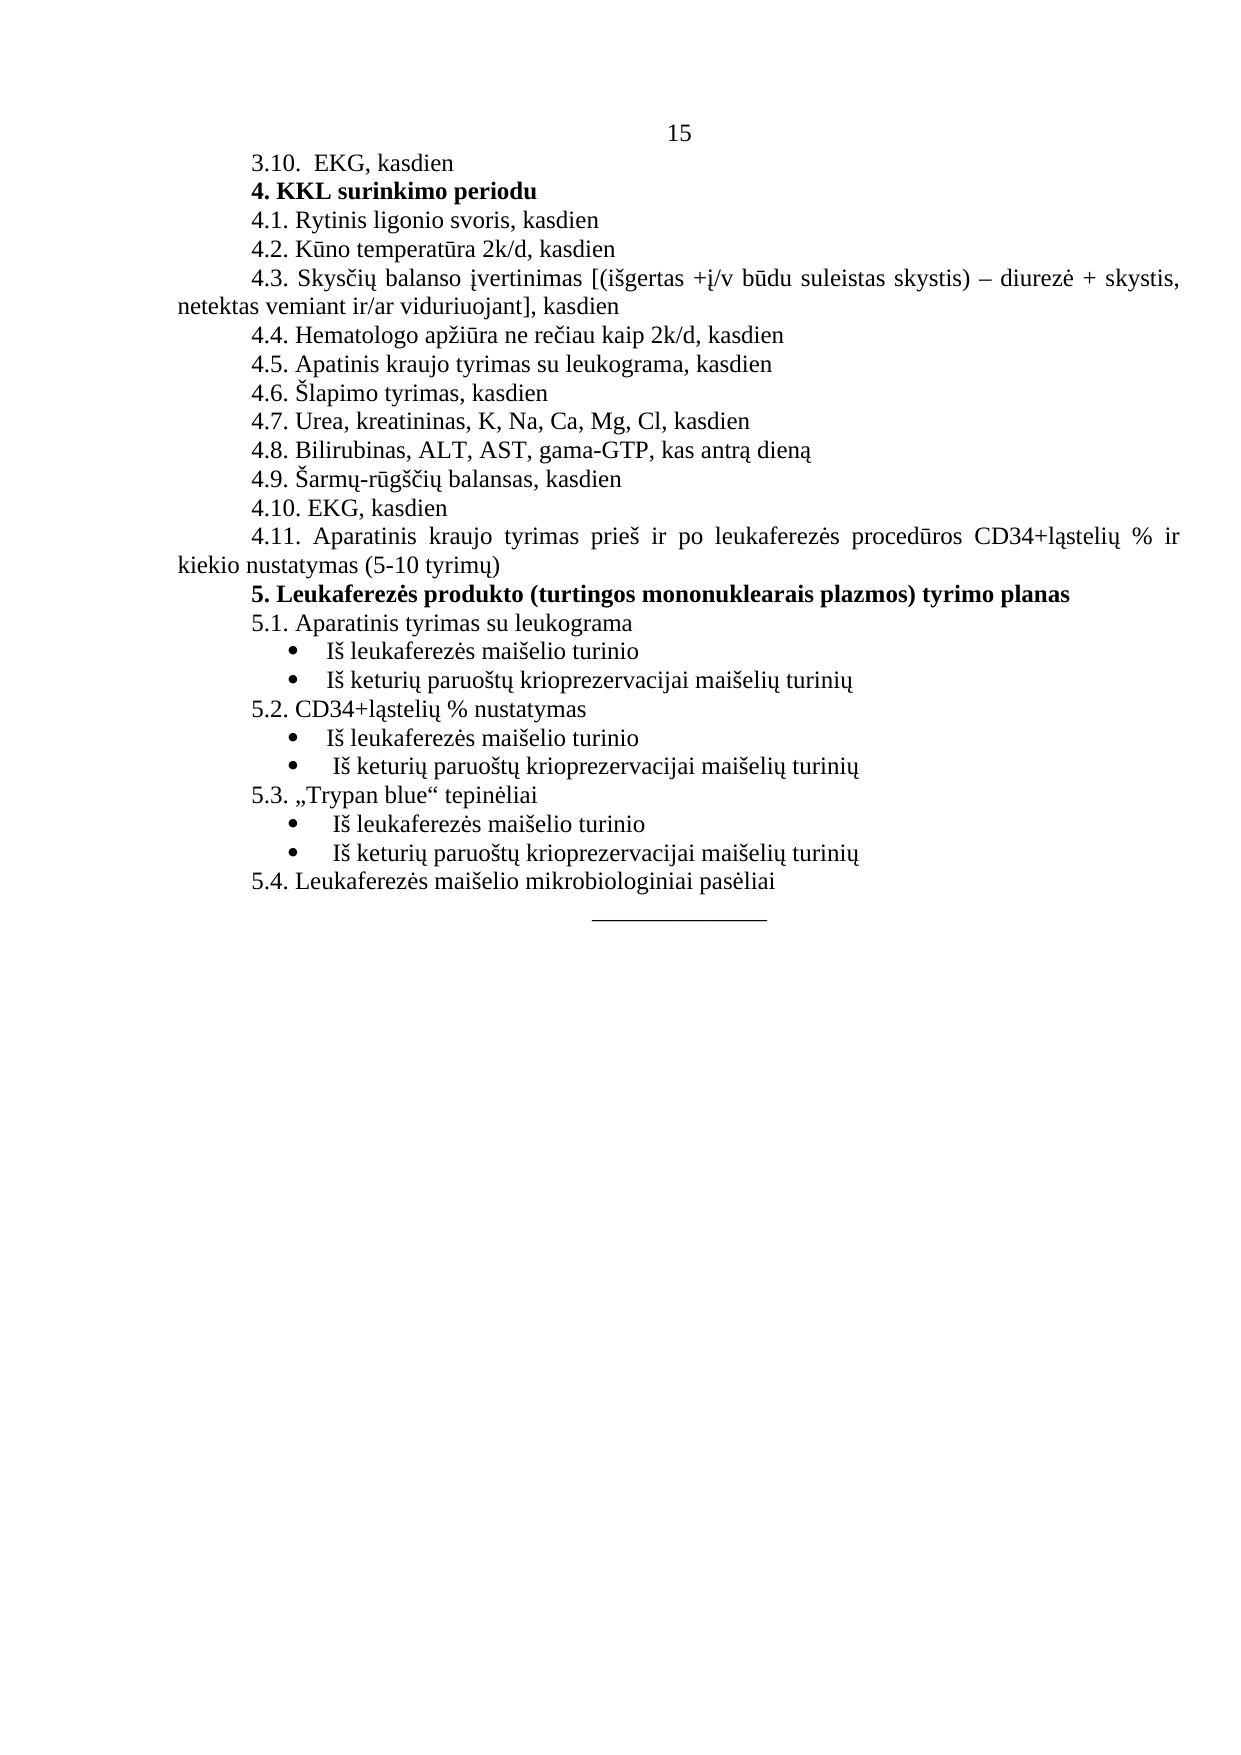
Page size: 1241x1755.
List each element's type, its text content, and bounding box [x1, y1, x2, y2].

text 4.9. Šarmų-rūgščių balansas, kasdien [177, 464, 1181, 493]
text 4.6. Šlapimo tyrimas, kasdien [177, 378, 1181, 406]
text 4.4. Hematologo apžiūra ne rečiau kaip 2k/d, kasdien [177, 320, 1181, 349]
text 4.10. EKG, kasdien [177, 493, 1181, 521]
text 3.10. EKG, kasdien [177, 148, 1181, 176]
text  Iš leukaferezės maišelio turinio [288, 809, 1181, 838]
text ______________ [177, 895, 1181, 924]
text 4.3. Skysčių balanso įvertinimas [(išgertas +į/v būdu suleistas skystis) – diurezė + skystis, netektas vemiant ir/ar viduriuojant], kasdien [177, 263, 1181, 320]
text 5.3. „Trypan blue“ tepinėliai [177, 780, 1181, 809]
text 5.4. Leukaferezės maišelio mikrobiologiniai pasėliai [177, 866, 1181, 895]
text  Iš leukaferezės maišelio turinio [288, 723, 1181, 751]
text 4.7. Urea, kreatininas, K, Na, Ca, Mg, Cl, kasdien [177, 406, 1181, 435]
text 4.8. Bilirubinas, ALT, AST, gama-GTP, kas antrą dieną [177, 435, 1181, 464]
text  Iš keturių paruoštų krioprezervacijai maišelių turinių [288, 665, 1181, 694]
text 4.1. Rytinis ligonio svoris, kasdien [177, 205, 1181, 234]
text 4.5. Apatinis kraujo tyrimas su leukograma, kasdien [177, 349, 1181, 378]
text  Iš keturių paruoštų krioprezervacijai maišelių turinių [288, 838, 1181, 866]
text 5.2. CD34+ląstelių % nustatymas [177, 694, 1181, 723]
text  Iš keturių paruoštų krioprezervacijai maišelių turinių [288, 751, 1181, 780]
text 5. Leukaferezės produkto (turtingos mononuklearais plazmos) tyrimo planas [177, 579, 1181, 608]
text 4. KKL surinkimo periodu [177, 176, 1181, 205]
text 4.2. Kūno temperatūra 2k/d, kasdien [177, 234, 1181, 263]
text  Iš leukaferezės maišelio turinio [288, 636, 1181, 665]
text 4.11. Aparatinis kraujo tyrimas prieš ir po leukaferezės procedūros CD34+ląstelių % ir kiekio nustatymas (5-10 tyrimų) [177, 521, 1181, 579]
text 5.1. Aparatinis tyrimas su leukograma [177, 608, 1181, 636]
